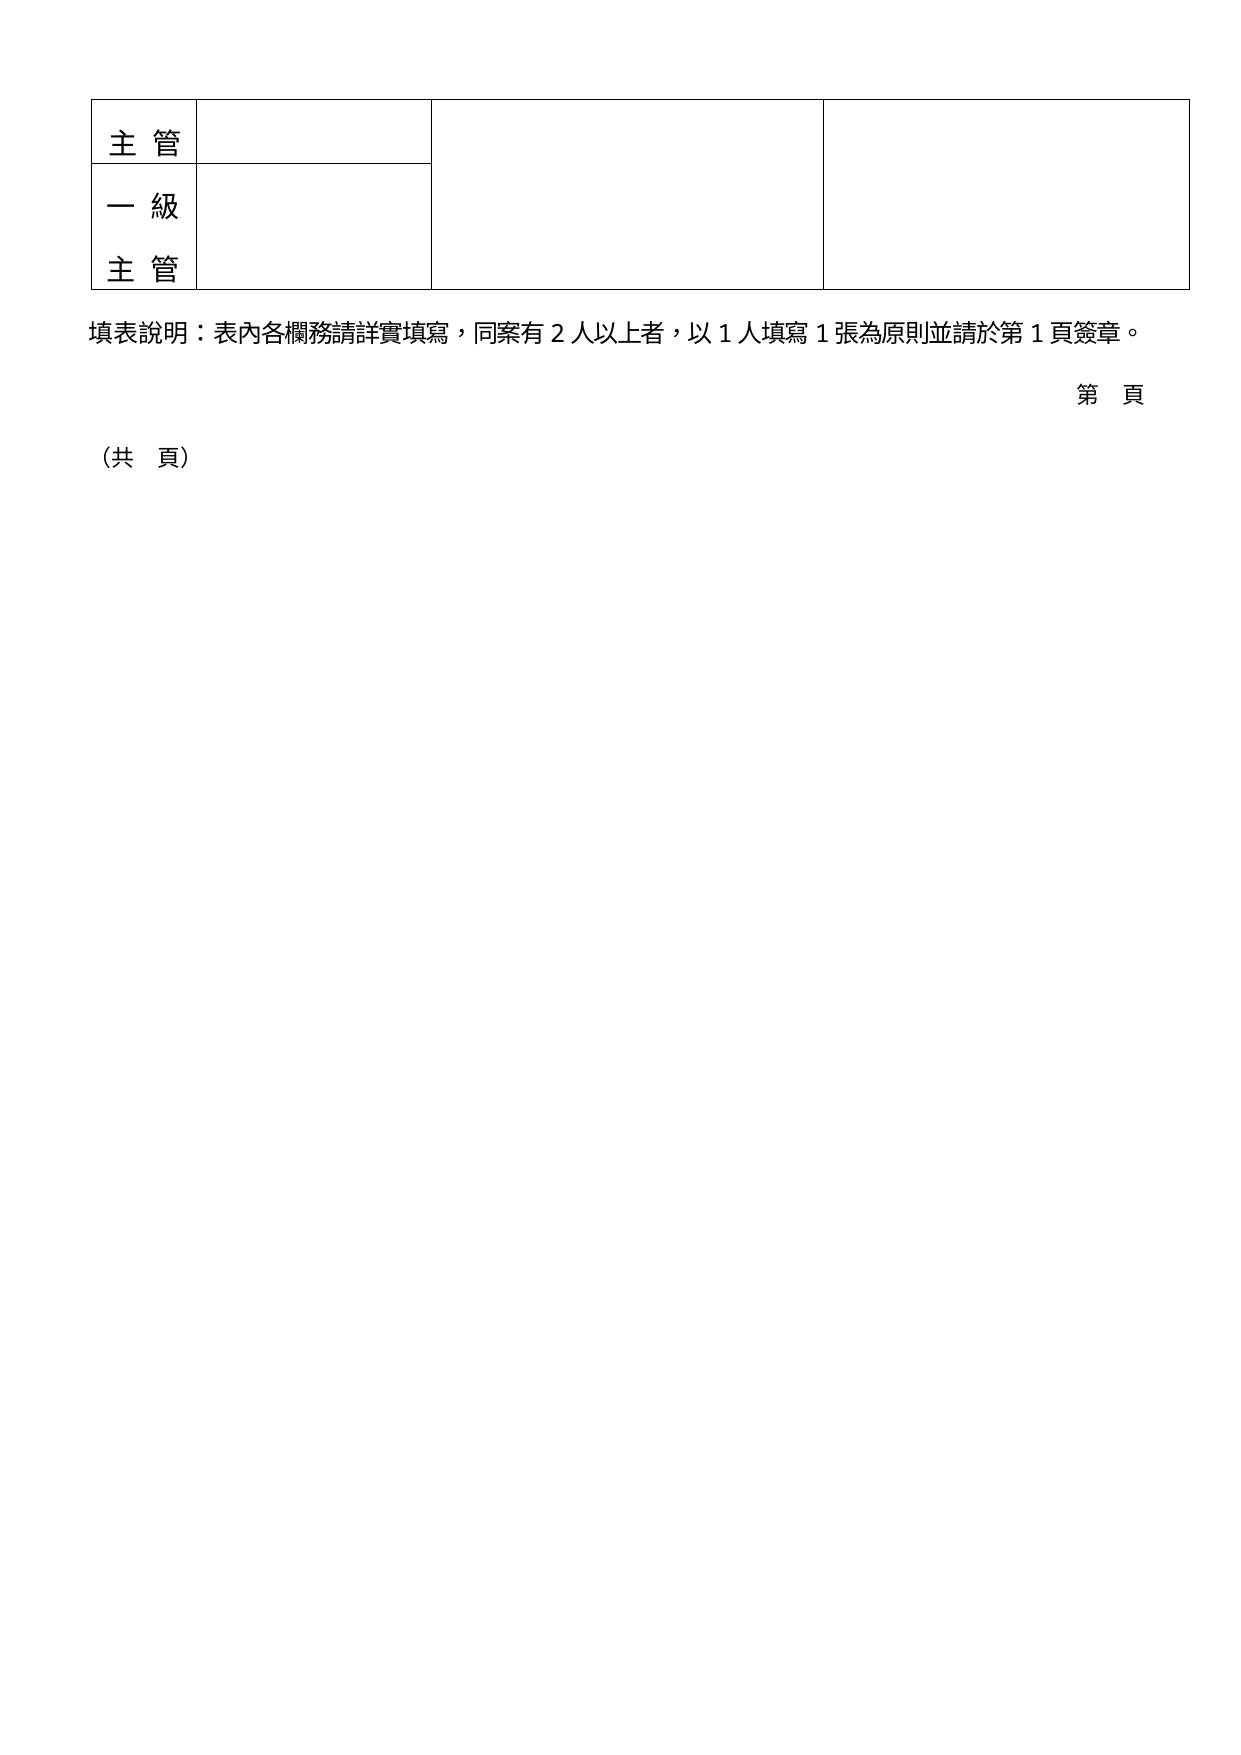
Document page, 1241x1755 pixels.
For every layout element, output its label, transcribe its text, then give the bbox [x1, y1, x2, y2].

text 第 頁（共 頁） [89, 352, 1152, 477]
table_cell [197, 100, 431, 162]
table_cell 主 管 [92, 100, 196, 162]
text 填表說明：表內各欄務請詳實填寫，同案有2人以上者，以1人填寫1張為原則並請於第1頁簽章。 [89, 289, 1152, 352]
table_cell [197, 164, 431, 288]
table_cell [432, 100, 823, 288]
table_cell [824, 100, 1189, 288]
table_cell 一 級 主 管 [92, 164, 196, 288]
